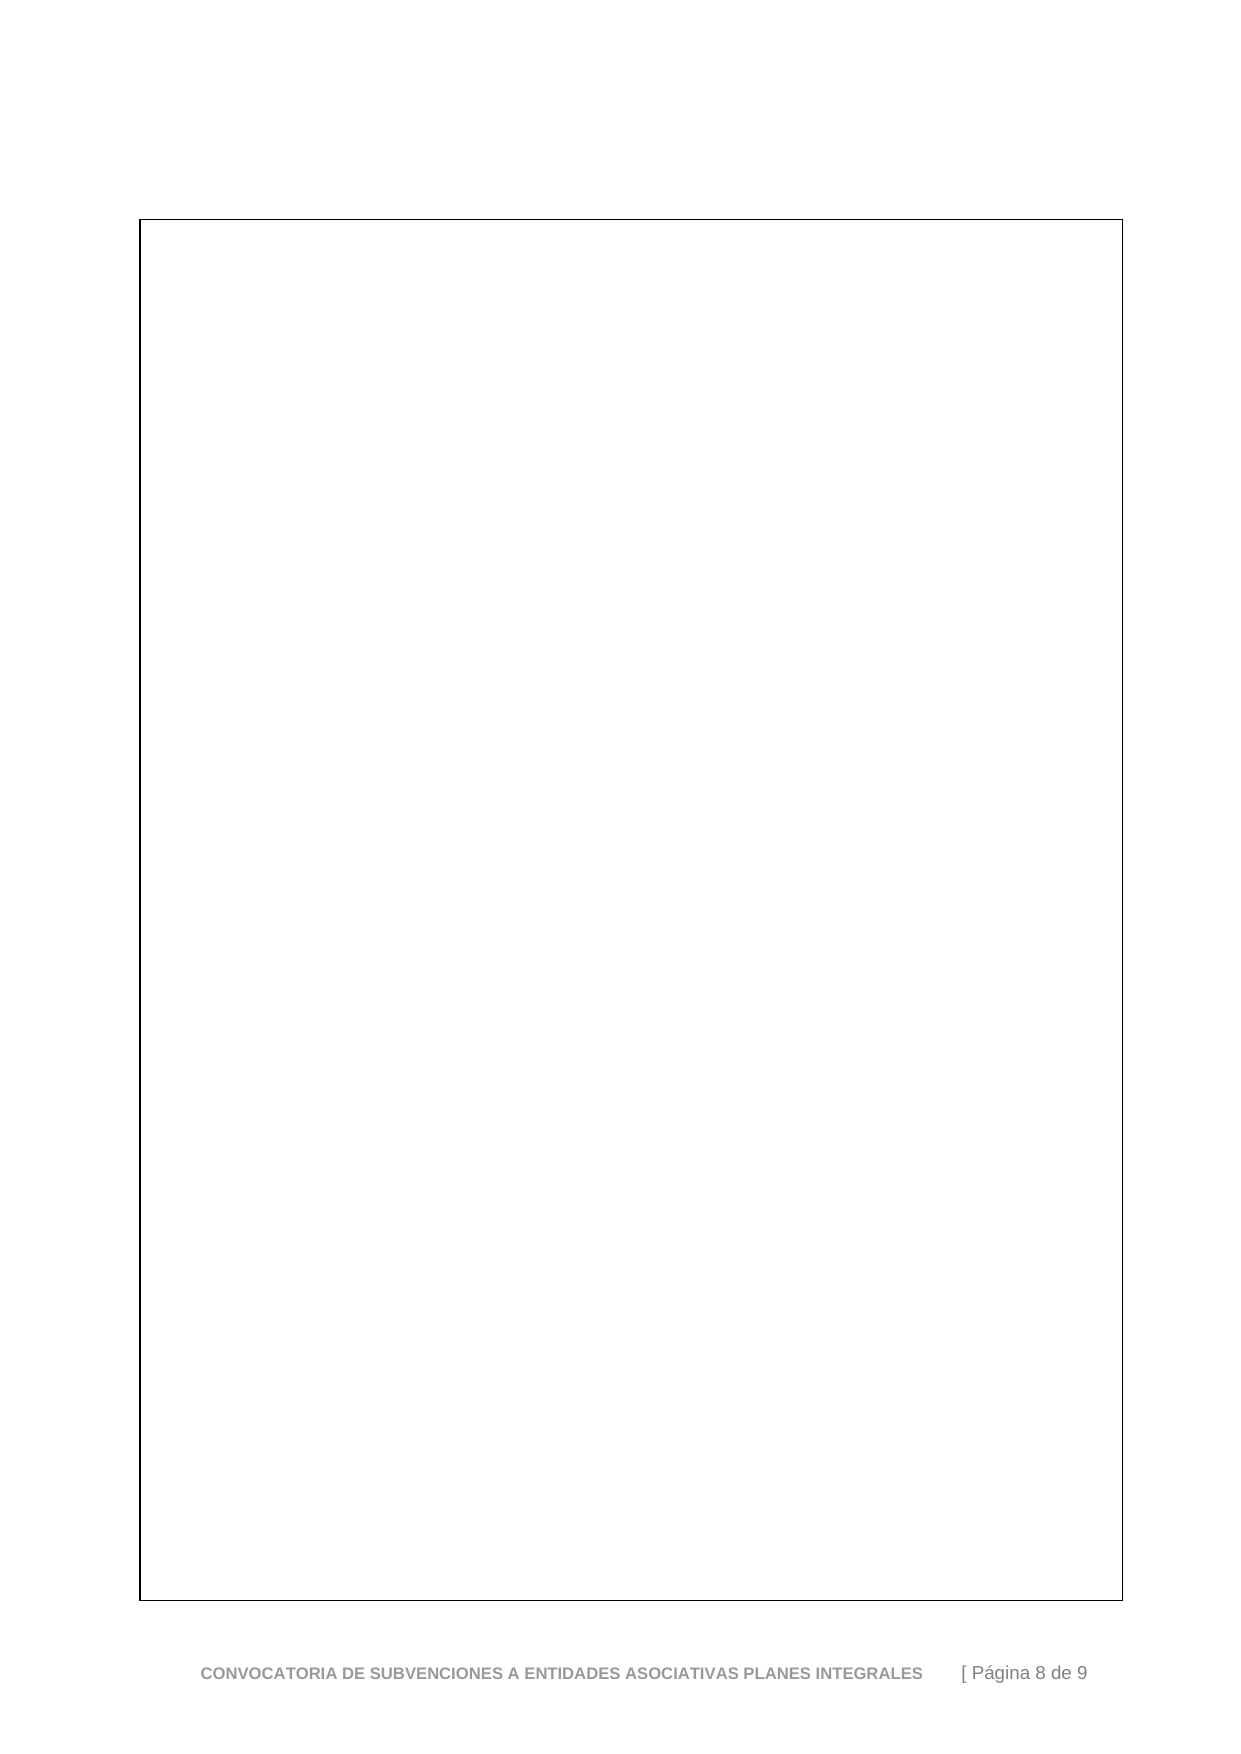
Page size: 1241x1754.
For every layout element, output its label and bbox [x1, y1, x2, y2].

table_header [141, 220, 1122, 1599]
